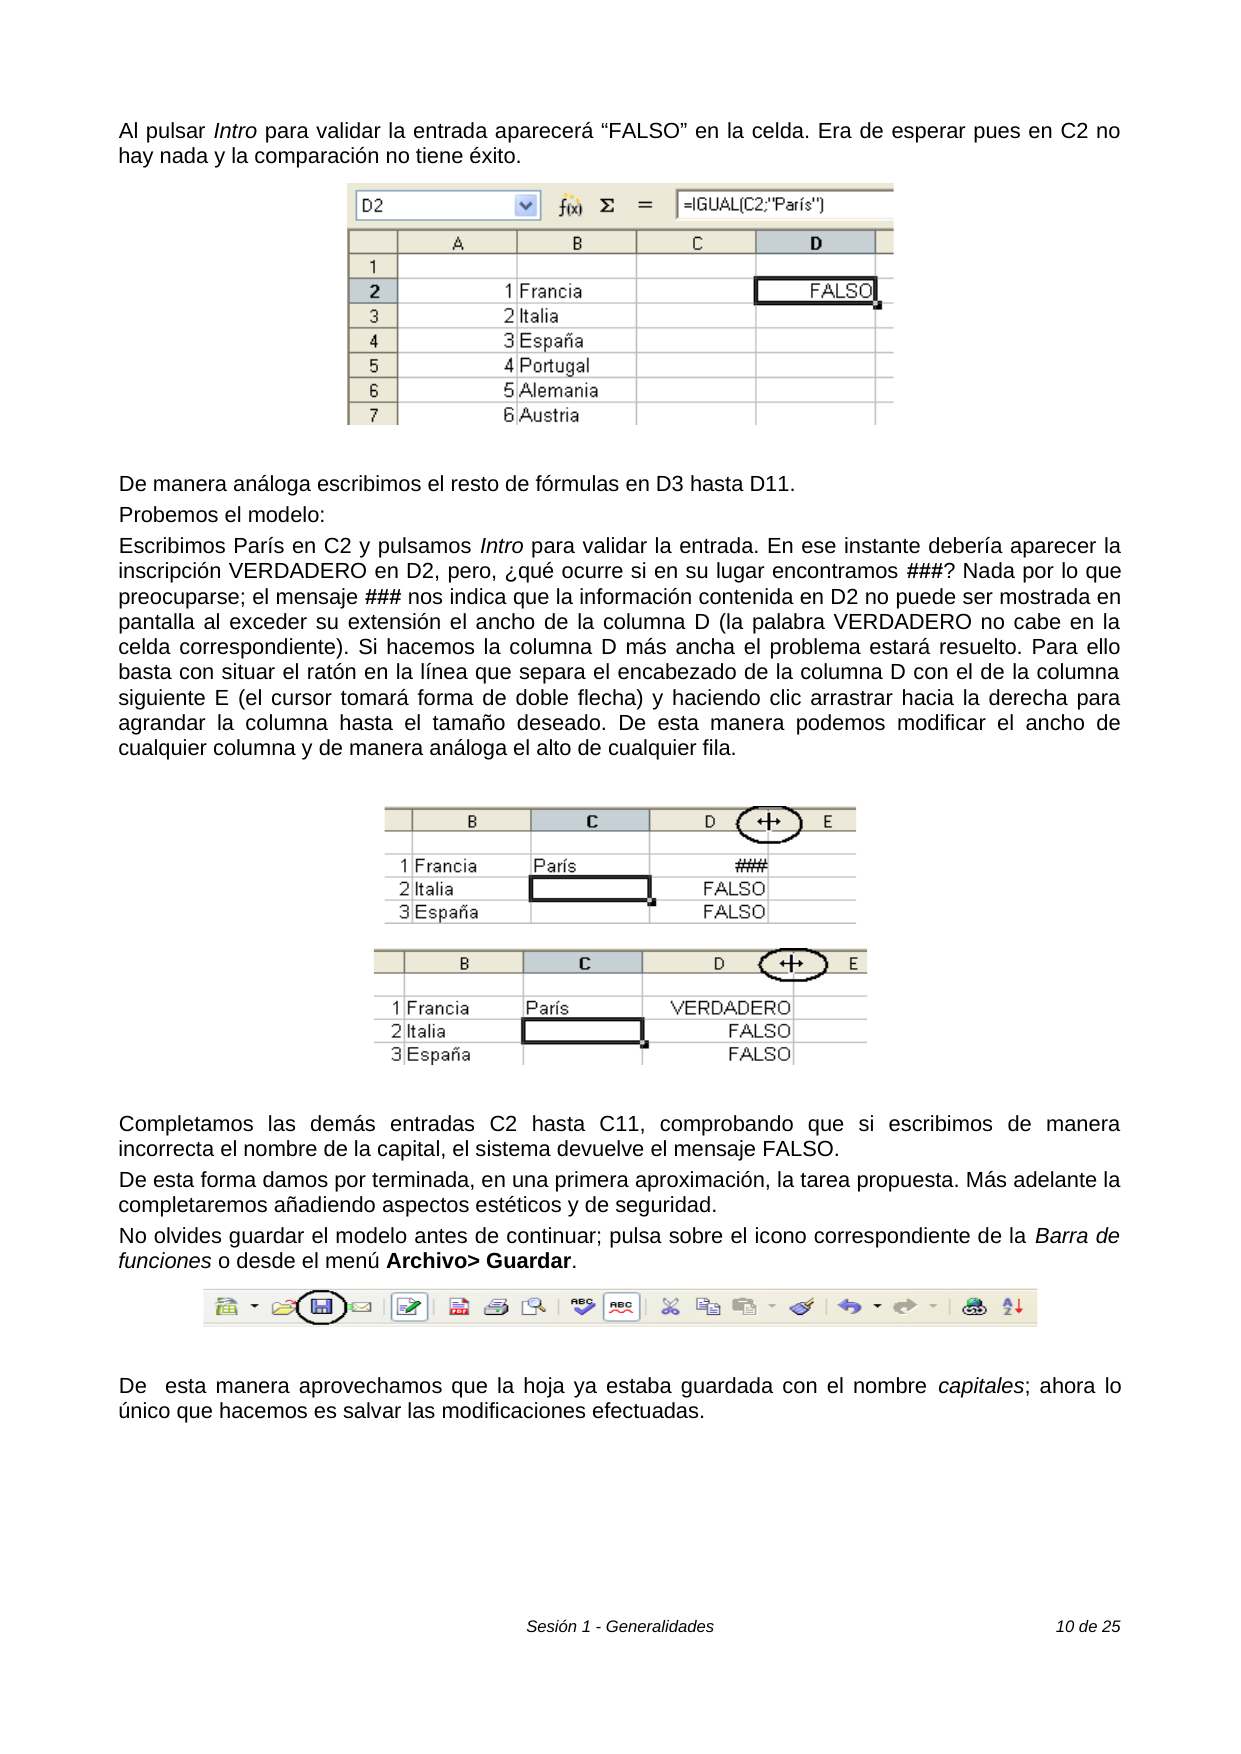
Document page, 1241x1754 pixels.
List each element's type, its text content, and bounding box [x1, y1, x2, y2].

text Completamos las demás entradas C2 hasta C11, comprobando que si escribimos de manera incorrecta el nombre de la capital, el sistema devuelve el mensaje FALSO. [118, 1111, 1122, 1161]
text Al pulsar Intro para validar la entrada aparecerá “FALSO” en la celda. Era de esperar pues en C2 no hay nada y la comparación no tiene éxito. [118, 118, 1122, 168]
text De esta manera aprovechamos que la hoja ya estaba guardada con el nombre capitales; ahora lo único que hacemos es salvar las modificaciones efectuadas. [118, 1373, 1122, 1423]
picture [203, 1288, 1038, 1327]
text De esta forma damos por terminada, en una primera aproximación, la tarea propuesta. Más adelante la completaremos añadiendo aspectos estéticos y de seguridad. [118, 1167, 1122, 1217]
picture [384, 806, 857, 924]
picture [347, 183, 894, 425]
text No olvides guardar el modelo antes de continuar; pulsa sobre el icono correspondiente de la Barra de funciones o desde el menú Archivo> Guardar. [118, 1223, 1122, 1274]
picture [373, 948, 868, 1065]
text Probemos el modelo: [118, 502, 1122, 527]
text De manera análoga escribimos el resto de fórmulas en D3 hasta D11. [118, 471, 1122, 496]
text Escribimos París en C2 y pulsamos Intro para validar la entrada. En ese instante debería aparecer la inscripción VERDADERO en D2, pero, ¿qué ocurre si en su lugar encontramos ###? Nada por lo que preocuparse; el mensaje ### nos indica que la información contenida en D2 no puede ser mostrada en pantalla al exceder su extensión el ancho de la columna D (la palabra VERDADERO no cabe en la celda correspondiente). Si hacemos la columna D más ancha el problema estará resuelto. Para ello basta con situar el ratón en la línea que separa el encabezado de la columna D con el de la columna siguiente E (el cursor tomará forma de doble flecha) y haciendo clic arrastrar hacia la derecha para agrandar la columna hasta el tamaño deseado. De esta manera podemos modificar el ancho de cualquier columna y de manera análoga el alto de cualquier fila. [118, 533, 1122, 760]
